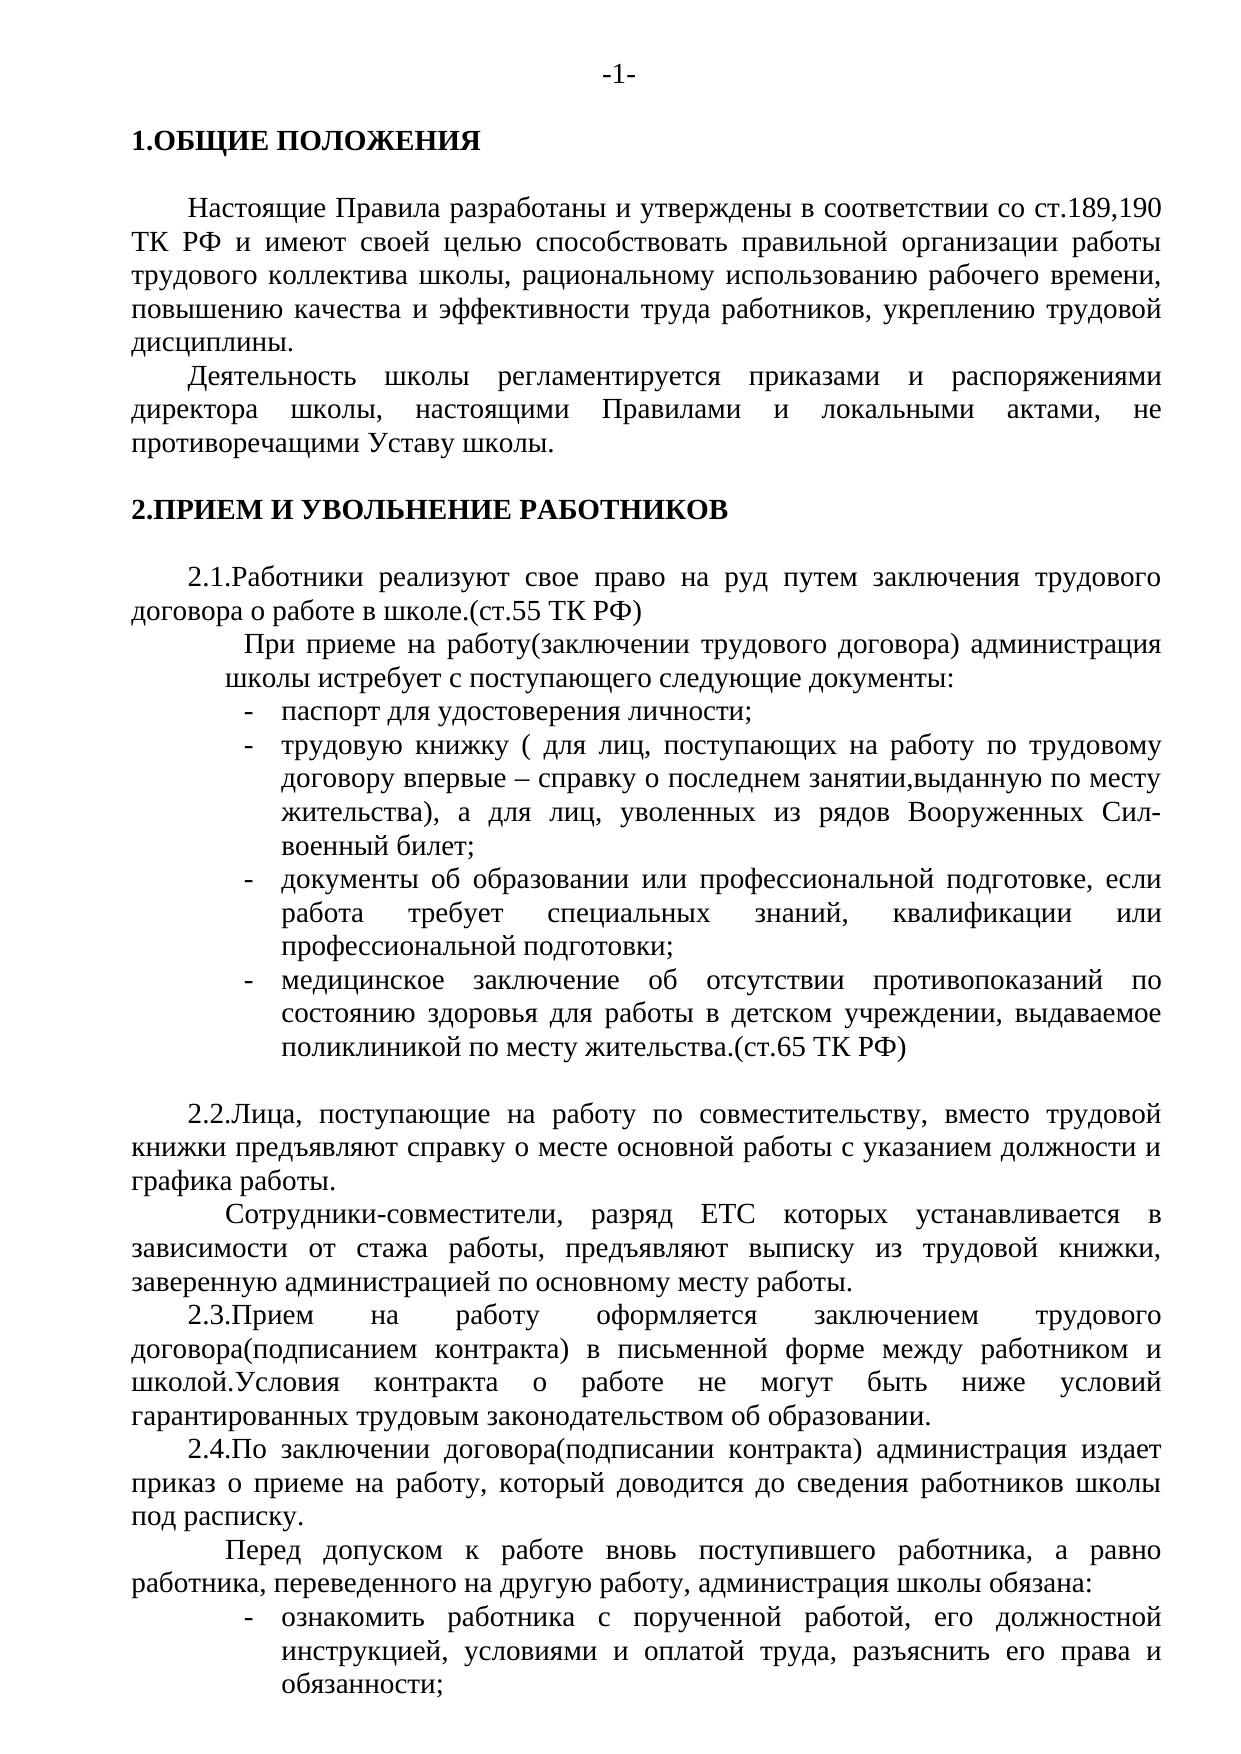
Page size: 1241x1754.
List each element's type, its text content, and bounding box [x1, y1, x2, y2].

text 2.1.Работники реализуют свое право на руд путем заключения трудового договора о работе в школе.(ст.55 ТК РФ) [131, 559, 1162, 626]
text 2.3.Прием на работу оформляется заключением трудового договора(подписанием контракта) в письменной форме между работником и школой.Условия контракта о работе не могут быть ниже условий гарантированных трудовым законодательством об образовании. [131, 1297, 1162, 1431]
list паспорт для удостоверения личности; [244, 693, 1162, 727]
text Сотрудники-совместители, разряд ЕТС которых устанавливается в зависимости от стажа работы, предъявляют выписку из трудовой книжки, заверенную администрацией по основному месту работы. [131, 1197, 1162, 1297]
text 2.ПРИЕМ И УВОЛЬНЕНИЕ РАБОТНИКОВ [131, 492, 1162, 526]
text При приеме на работу(заключении трудового договора) администрация школы истребует с поступающего следующие документы: [225, 626, 1162, 693]
text Настоящие Правила разработаны и утверждены в соответствии со ст.189,190 ТК РФ и имеют своей целью способствовать правильной организации работы трудового коллектива школы, рациональному использованию рабочего времени, повышению качества и эффективности труда работников, укреплению трудовой дисциплины. [131, 190, 1162, 358]
list ознакомить работника с порученной работой, его должностной инструкцией, условиями и оплатой труда, разъяснить его права и обязанности; [244, 1599, 1162, 1700]
list трудовую книжку ( для лиц, поступающих на работу по трудовому договору впервые – справку о последнем занятии,выданную по месту жительства), а для лиц, уволенных из рядов Вооруженных Сил-военный билет; [244, 727, 1162, 861]
text Перед допуском к работе вновь поступившего работника, а равно работника, переведенного на другую работу, администрация школы обязана: [131, 1532, 1162, 1599]
text 2.4.По заключении договора(подписании контракта) администрация издает приказ о приеме на работу, который доводится до сведения работников школы под расписку. [131, 1431, 1162, 1532]
text -1- [75, 56, 1162, 90]
text 1.ОБЩИЕ ПОЛОЖЕНИЯ [131, 123, 1162, 157]
list медицинское заключение об отсутствии противопоказаний по состоянию здоровья для работы в детском учреждении, выдаваемое поликлиникой по месту жительства.(ст.65 ТК РФ) [244, 962, 1162, 1062]
list документы об образовании или профессиональной подготовке, если работа требует специальных знаний, квалификации или профессиональной подготовки; [244, 861, 1162, 962]
text Деятельность школы регламентируется приказами и распоряжениями директора школы, настоящими Правилами и локальными актами, не противоречащими Уставу школы. [131, 358, 1162, 459]
text 2.2.Лица, поступающие на работу по совместительству, вместо трудовой книжки предъявляют справку о месте основной работы с указанием должности и графика работы. [131, 1096, 1162, 1197]
